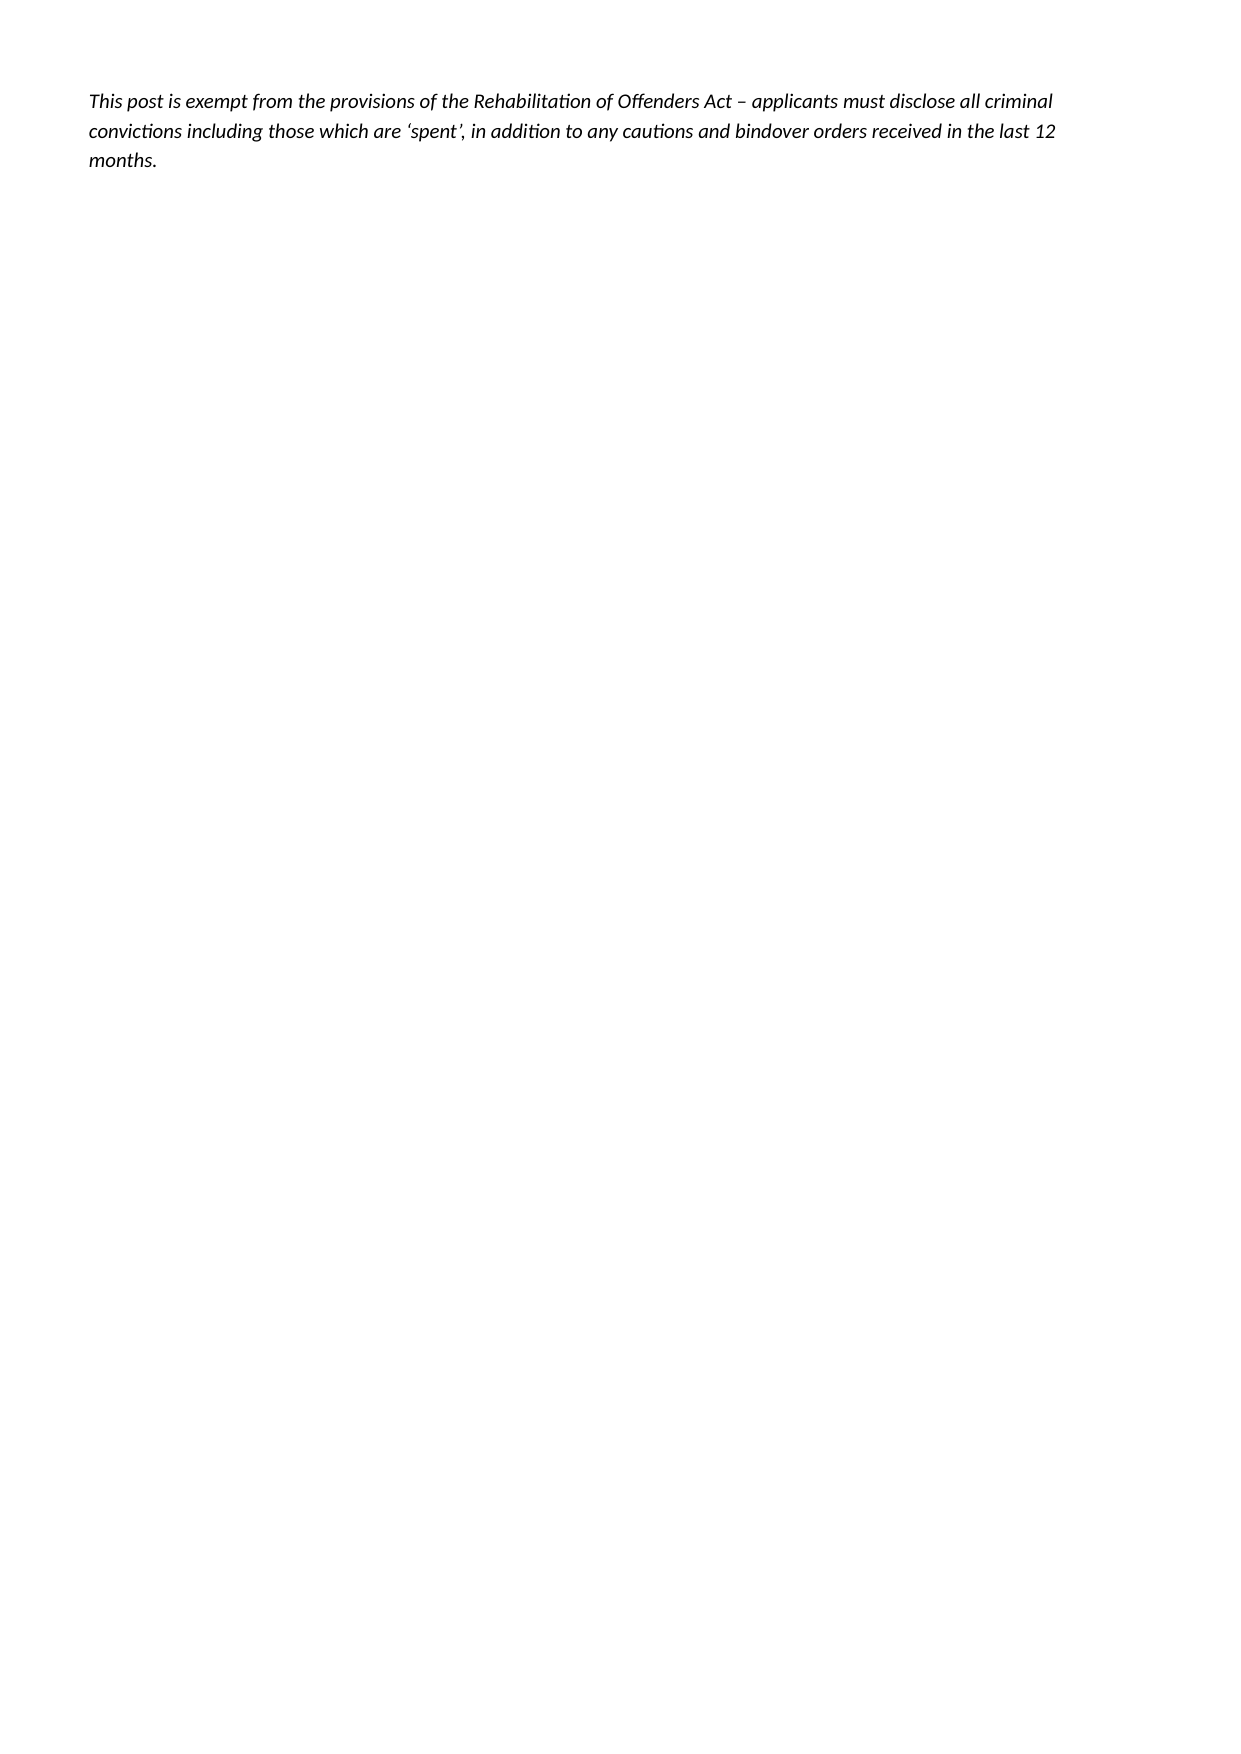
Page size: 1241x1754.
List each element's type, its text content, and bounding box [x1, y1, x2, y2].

text This post is exempt from the provisions of the Rehabilitation of Offenders Act – applicants must disclose all criminal convictions including those which are ‘spent’, in addition to any cautions and bindover orders received in the last 12 months. [89, 89, 1090, 172]
